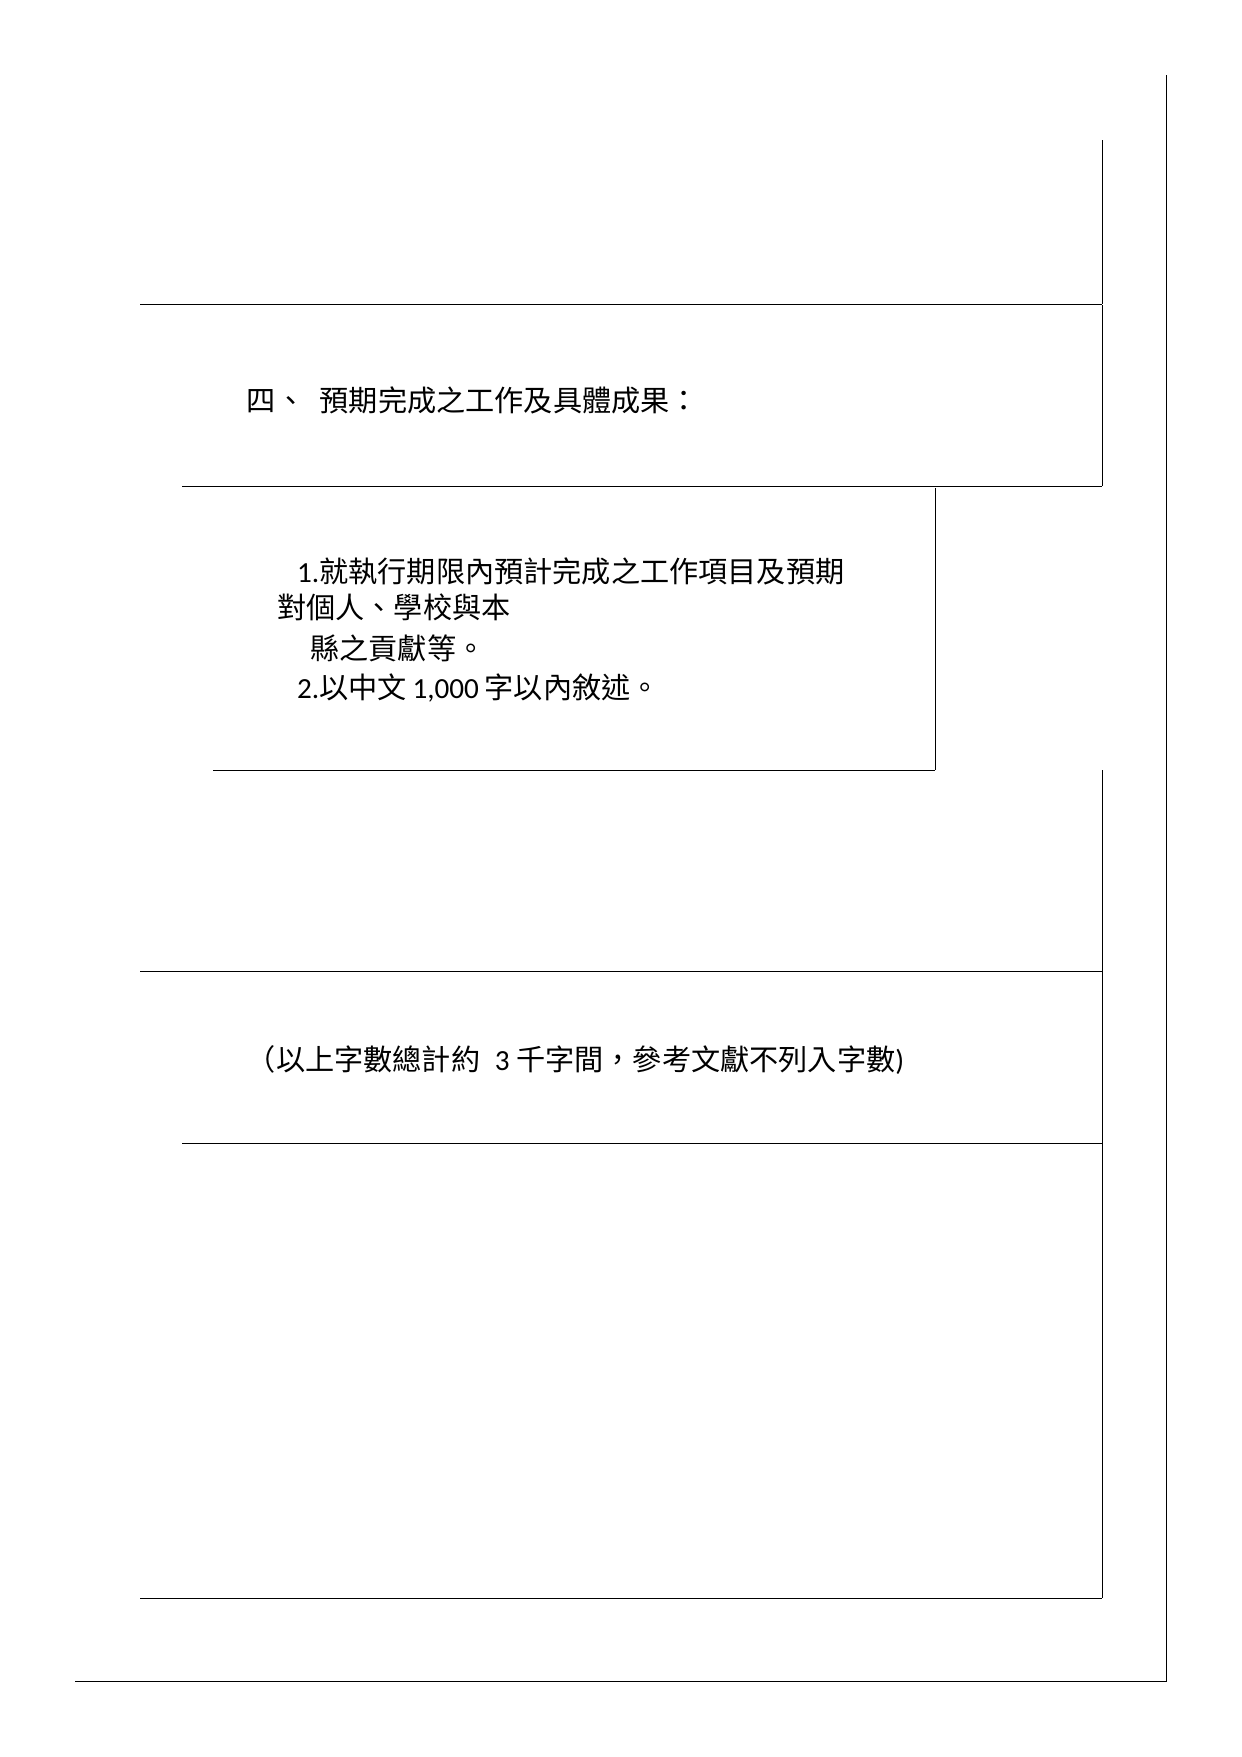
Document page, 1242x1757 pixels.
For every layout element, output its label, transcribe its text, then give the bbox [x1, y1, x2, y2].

text 縣之貢獻等。 [212, 565, 935, 604]
text 2.以中文1,000字以內敘述。 [212, 604, 935, 770]
subtitle 四、 預期完成之工作及具體成果： [182, 304, 1102, 486]
text （以上字數總計約 3 千字間，參考文獻不列入字數) [182, 972, 1102, 1143]
text 1.就執行期限內預計完成之工作項目及預期對個人、學校與本 [212, 488, 935, 565]
